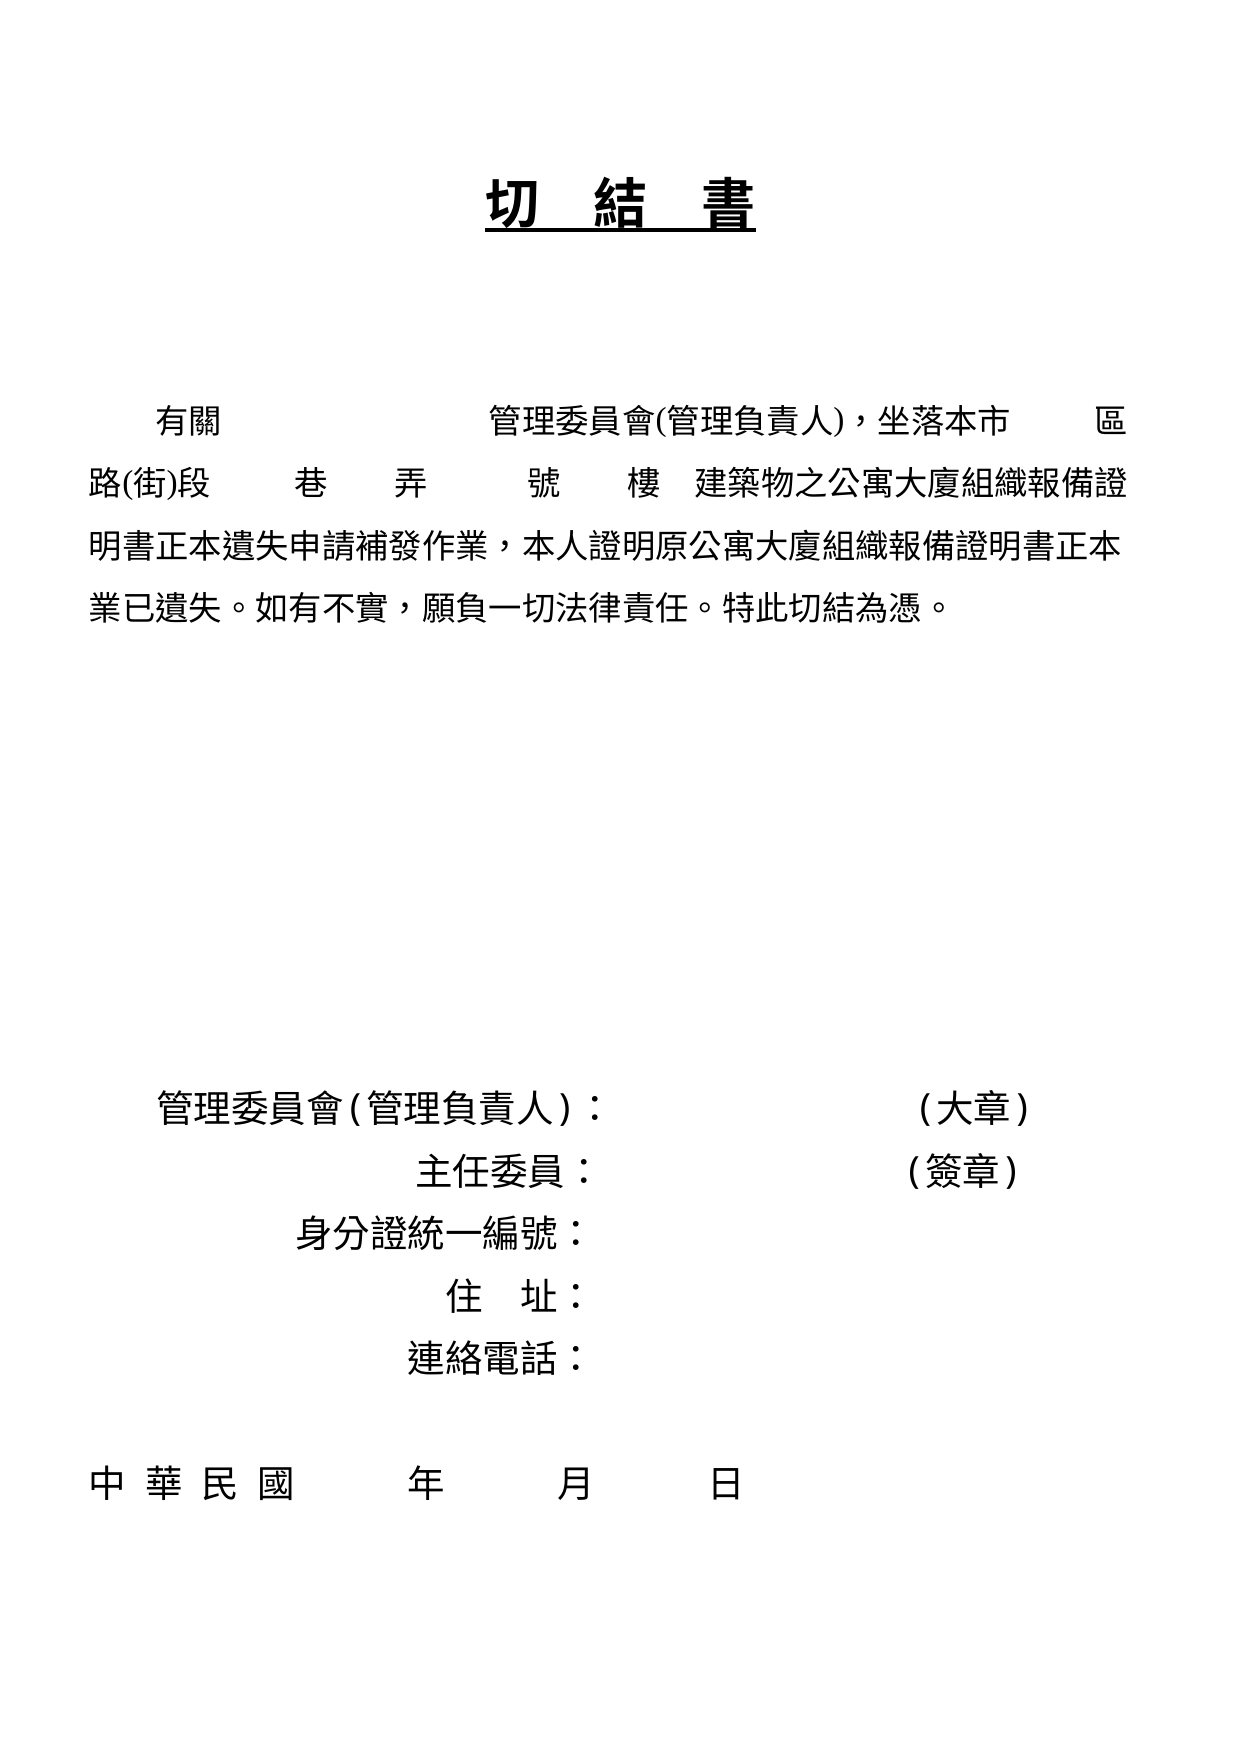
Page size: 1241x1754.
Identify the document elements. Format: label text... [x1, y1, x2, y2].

text 有關 管理委員會(管理負責人)，坐落本市 區 路(街)段 巷 弄 號 樓 建築物之公寓大廈組織報備證明書正本遺失申請補發作業，本人證明原公寓大廈組織報備證明書正本業已遺失。如有不實，願負一切法律責任。特此切結為憑。 [89, 377, 1152, 627]
text 主任委員： (簽章) [370, 1127, 1152, 1189]
text 連絡電話： [407, 1314, 1152, 1377]
text 管理委員會(管理負責人)： (大章) [89, 1064, 1152, 1127]
text 中 華 民 國 年 月 日 [89, 1439, 1152, 1502]
text 身分證統一編號： [295, 1189, 1152, 1252]
text 住 址： [445, 1252, 1152, 1314]
text 切 結 書 [89, 127, 1152, 252]
